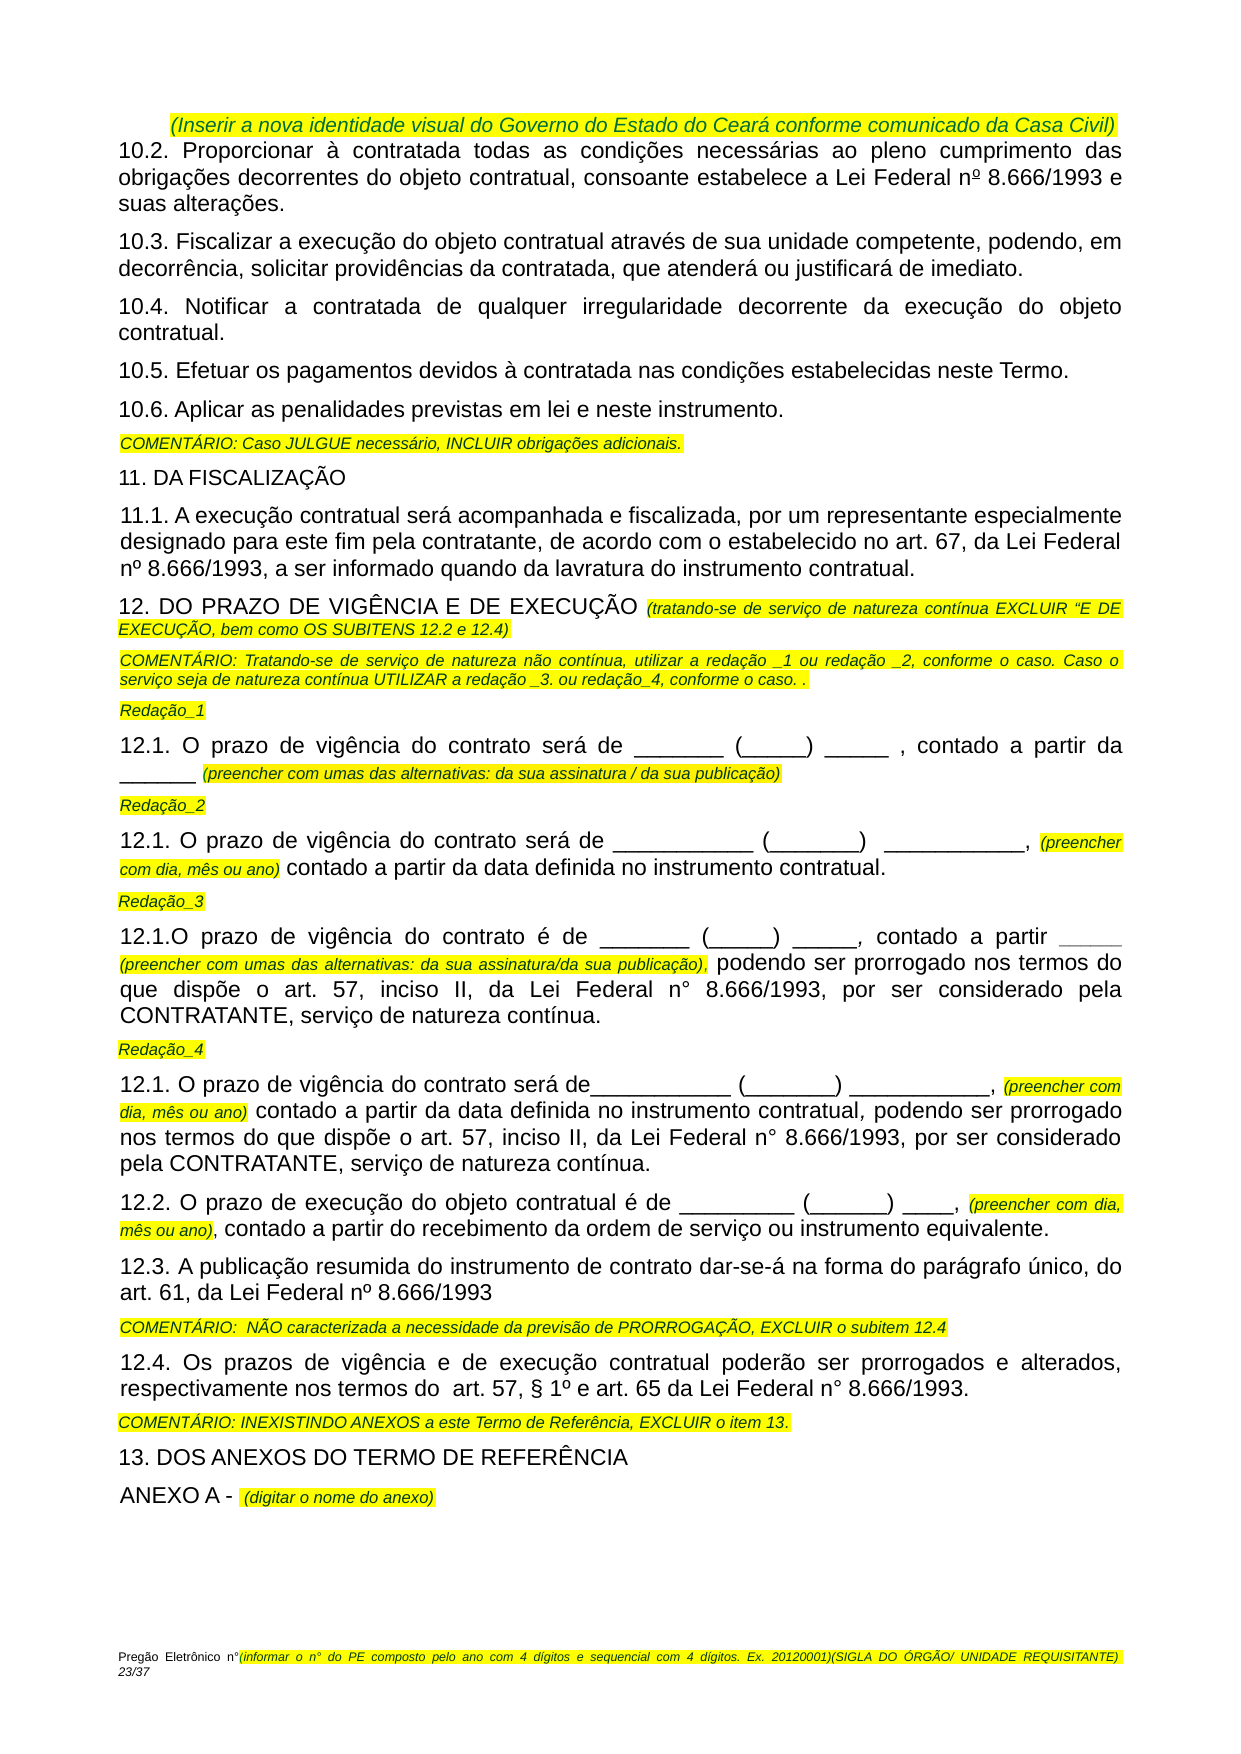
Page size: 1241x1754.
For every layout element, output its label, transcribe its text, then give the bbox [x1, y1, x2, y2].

text Redação_2 [119, 796, 1123, 815]
text 10.3. Fiscalizar a execução do objeto contratual através de sua unidade competente, podendo, em decorrência, solicitar providências da contratada, que atenderá ou justificará de imediato. [118, 228, 1123, 281]
text 12.1. O prazo de vigência do contrato será de _______ (_____) _____ , contado a partir da ______ (preencher com umas das alternativas: da sua assinatura / da sua publicação) [119, 732, 1123, 784]
text 10.2. Proporcionar à contratada todas as condições necessárias ao pleno cumprimento das obrigações decorrentes do objeto contratual, consoante estabelece a Lei Federal no 8.666/1993 e suas alterações. [118, 137, 1123, 216]
text 12.1.O prazo de vigência do contrato é de _______ (_____) _____, contado a partir ______ (preencher com umas das alternativas: da sua assinatura/da sua publicação), podendo ser prorrogado nos termos do que dispõe o art. 57, inciso II, da Lei Federal n° 8.666/1993, por ser considerado pela CONTRATANTE, serviço de natureza contínua. [119, 923, 1123, 1028]
text 12.3. A publicação resumida do instrumento de contrato dar-se-á na forma do parágrafo único, do art. 61, da Lei Federal nº 8.666/1993 [119, 1253, 1123, 1306]
text COMENTÁRIO: Tratando-se de serviço de natureza não contínua, utilizar a redação _1 ou redação _2, conforme o caso. Caso o serviço seja de natureza contínua UTILIZAR a redação _3. ou redação_4, conforme o caso. . [119, 650, 1123, 689]
text 11.1. A execução contratual será acompanhada e fiscalizada, por um representante especialmente designado para este fim pela contratante, de acordo com o estabelecido no art. 67, da Lei Federal nº 8.666/1993, a ser informado quando da lavratura do instrumento contratual. [120, 502, 1123, 581]
text Redação_1 [119, 701, 1123, 720]
text 10.5. Efetuar os pagamentos devidos à contratada nas condições estabelecidas neste Termo. [118, 357, 1123, 384]
text COMENTÁRIO: INEXISTINDO ANEXOS a este Termo de Referência, EXCLUIR o item 13. [118, 1413, 1123, 1432]
text Redação_3 [118, 892, 1123, 911]
text 12.1. O prazo de vigência do contrato será de___________ (_______) ___________, (preencher com dia, mês ou ano) contado a partir da data definida no instrumento contratual, podendo ser prorrogado nos termos do que dispõe o art. 57, inciso II, da Lei Federal n° 8.666/1993, por ser considerado pela CONTRATANTE, serviço de natureza contínua. [119, 1071, 1123, 1177]
text 12.4. Os prazos de vigência e de execução contratual poderão ser prorrogados e alterados, respectivamente nos termos do art. 57, § 1º e art. 65 da Lei Federal n° 8.666/1993. [120, 1349, 1123, 1401]
text ANEXO A - (digitar o nome do anexo) [119, 1482, 1123, 1509]
text 10.6. Aplicar as penalidades previstas em lei e neste instrumento. [118, 396, 1123, 422]
text 11. DA FISCALIZAÇÃO [118, 465, 1123, 490]
text 12.1. O prazo de vigência do contrato será de ___________ (_______) ___________, (preencher com dia, mês ou ano) contado a partir da data definida no instrumento contratual. [119, 827, 1123, 880]
text 10.4. Notificar a contratada de qualquer irregularidade decorrente da execução do objeto contratual. [118, 293, 1123, 346]
text COMENTÁRIO: Caso JULGUE necessário, INCLUIR obrigações adicionais. [120, 434, 1123, 453]
text 12.2. O prazo de execução do objeto contratual é de _________ (______) ____, (preencher com dia, mês ou ano), contado a partir do recebimento da ordem de serviço ou instrumento equivalente. [120, 1188, 1123, 1241]
text COMENTÁRIO: NÃO caracterizada a necessidade da previsão de PRORROGAÇÃO, EXCLUIR o subitem 12.4 [119, 1318, 1123, 1337]
text 12. DO PRAZO DE VIGÊNCIA E DE EXECUÇÃO (tratando-se de serviço de natureza contínua EXCLUIR “E DE EXECUÇÃO, bem como OS SUBITENS 12.2 e 12.4) [118, 593, 1123, 638]
text 13. DOS ANEXOS DO TERMO DE REFERÊNCIA [118, 1444, 1123, 1471]
text Redação_4 [118, 1040, 1123, 1059]
